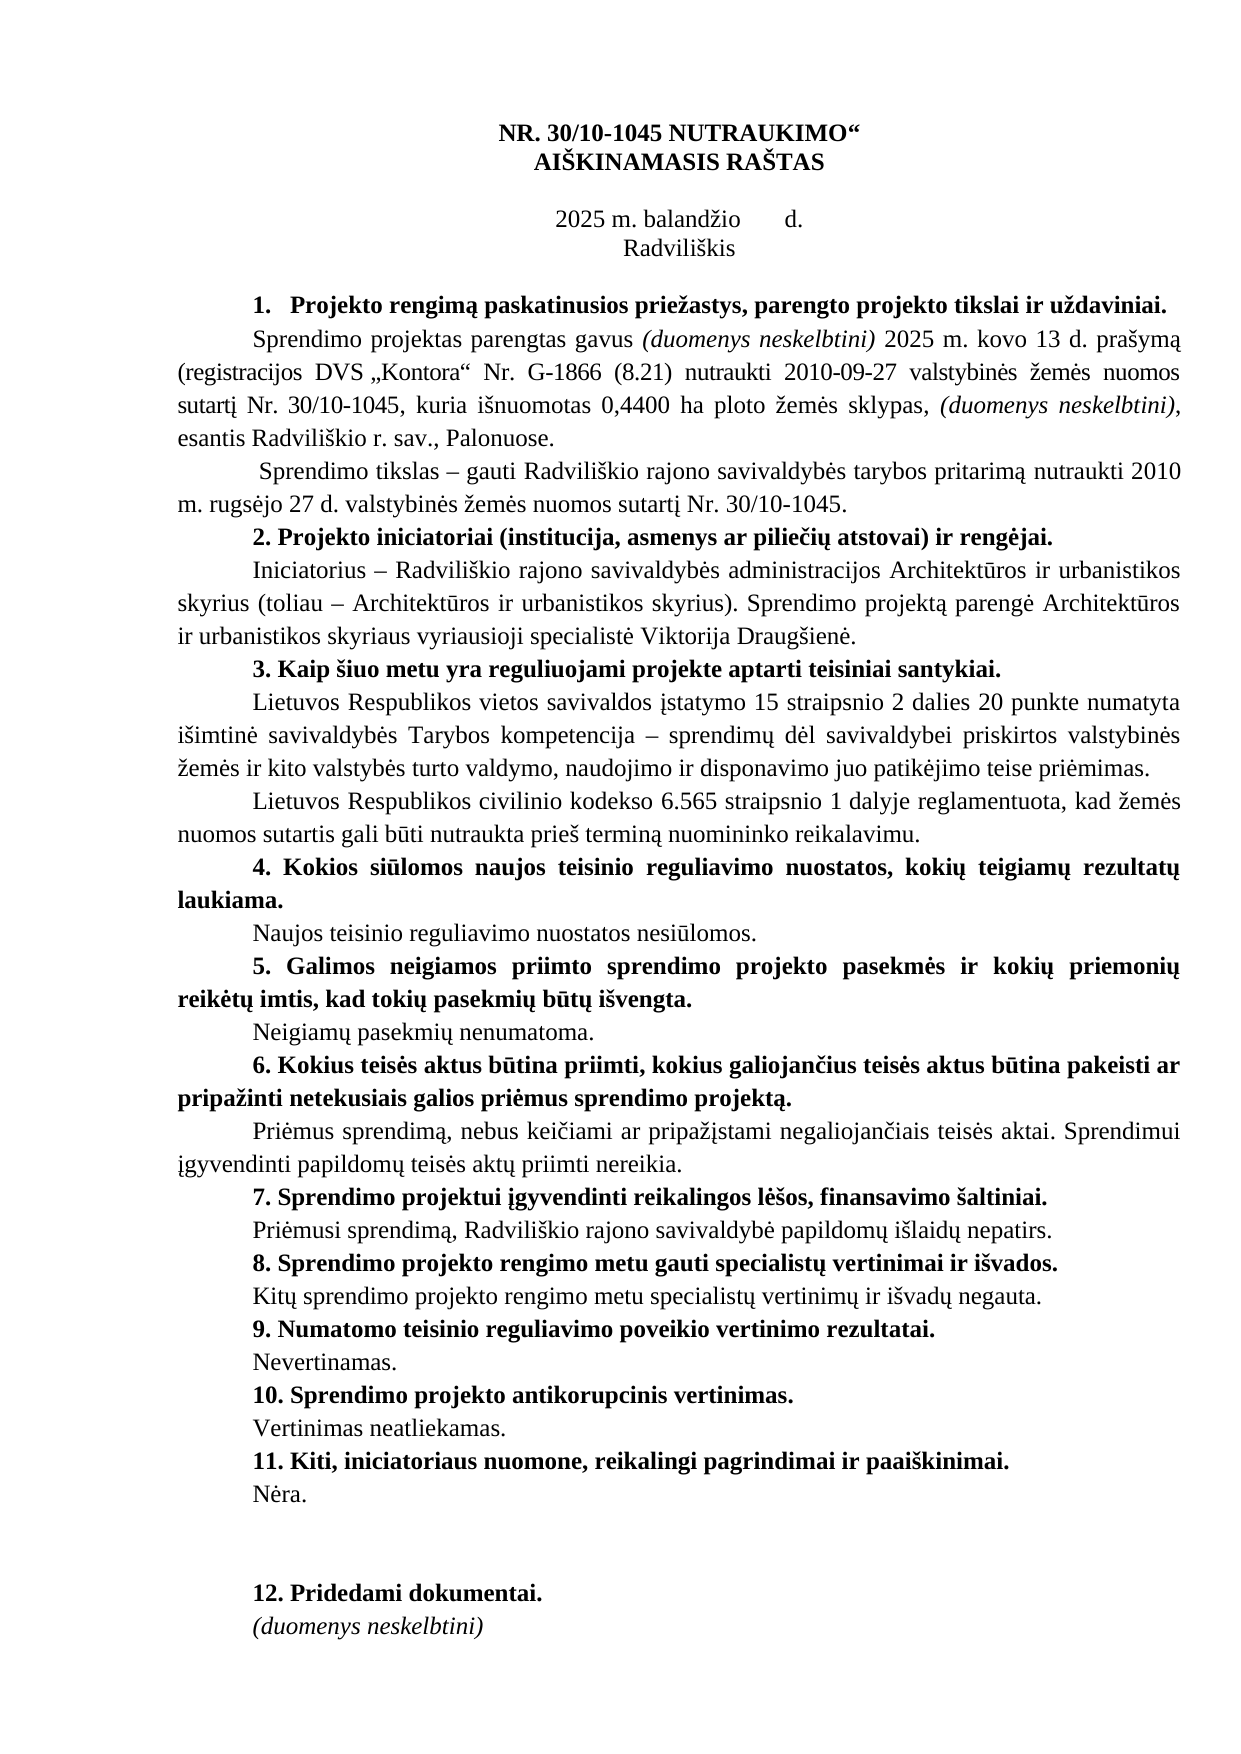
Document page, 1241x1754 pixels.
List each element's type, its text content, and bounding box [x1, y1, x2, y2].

text 2. Projekto iniciatoriai (institucija, asmenys ar piliečių atstovai) ir rengėjai. [177, 522, 1181, 551]
text Nevertinamas. [177, 1347, 1181, 1376]
text 1. Projekto rengimą paskatinusios priežastys, parengto projekto tikslai ir uždaviniai. [252, 291, 1181, 319]
text 2025 m. balandžio d. [177, 204, 1181, 233]
text Priėmusi sprendimą, Radviliškio rajono savivaldybė papildomų išlaidų nepatirs. [177, 1215, 1181, 1244]
text Radviliškis [177, 233, 1181, 262]
text 12. Pridedami dokumentai. [177, 1578, 1181, 1607]
text 11. Kiti, iniciatoriaus nuomone, reikalingi pagrindimai ir paaiškinimai. [177, 1446, 1181, 1475]
text 9. Numatomo teisinio reguliavimo poveikio vertinimo rezultatai. [177, 1314, 1181, 1343]
text AIŠKINAMASIS RAŠTAS [177, 147, 1181, 176]
text nr. 30/10-1045 NUTRAUKIMO“ [177, 118, 1181, 147]
text Nėra. [177, 1479, 1181, 1508]
text 8. Sprendimo projekto rengimo metu gauti specialistų vertinimai ir išvados. [177, 1248, 1181, 1277]
text 5. Galimos neigiamos priimto sprendimo projekto pasekmės ir kokių priemonių reikėtų imtis, kad tokių pasekmių būtų išvengta. [177, 951, 1181, 1013]
text Lietuvos Respublikos civilinio kodekso 6.565 straipsnio 1 dalyje reglamentuota, kad žemės nuomos sutartis gali būti nutraukta prieš terminą nuomininko reikalavimu. [177, 786, 1181, 848]
text Kitų sprendimo projekto rengimo metu specialistų vertinimų ir išvadų negauta. [177, 1281, 1181, 1310]
text 10. Sprendimo projekto antikorupcinis vertinimas. [177, 1380, 1181, 1409]
text Priėmus sprendimą, nebus keičiami ar pripažįstami negaliojančiais teisės aktai. Sprendimui įgyvendinti papildomų teisės aktų priimti nereikia. [177, 1116, 1181, 1178]
text 6. Kokius teisės aktus būtina priimti, kokius galiojančius teisės aktus būtina pakeisti ar pripažinti netekusiais galios priėmus sprendimo projektą. [177, 1050, 1181, 1112]
text 3. Kaip šiuo metu yra reguliuojami projekte aptarti teisiniai santykiai. [177, 654, 1181, 683]
text (duomenys neskelbtini) [177, 1611, 1181, 1640]
text Lietuvos Respublikos vietos savivaldos įstatymo 15 straipsnio 2 dalies 20 punkte numatyta išimtinė savivaldybės Tarybos kompetencija – sprendimų dėl savivaldybei priskirtos valstybinės žemės ir kito valstybės turto valdymo, naudojimo ir disponavimo juo patikėjimo teise priėmimas. [177, 687, 1181, 782]
text 7. Sprendimo projektui įgyvendinti reikalingos lėšos, finansavimo šaltiniai. [177, 1182, 1181, 1211]
text Vertinimas neatliekamas. [177, 1413, 1181, 1442]
text 4. Kokios siūlomos naujos teisinio reguliavimo nuostatos, kokių teigiamų rezultatų laukiama. [177, 852, 1181, 914]
text Iniciatorius – Radviliškio rajono savivaldybės administracijos Architektūros ir urbanistikos skyrius (toliau – Architektūros ir urbanistikos skyrius). Sprendimo projektą parengė Architektūros ir urbanistikos skyriaus vyriausioji specialistė Viktorija Draugšienė. [177, 555, 1181, 649]
text Sprendimo tikslas – gauti Radviliškio rajono savivaldybės tarybos pritarimą nutraukti 2010 m. rugsėjo 27 d. valstybinės žemės nuomos sutartį Nr. 30/10-1045. [177, 456, 1181, 517]
text Neigiamų pasekmių nenumatoma. [177, 1017, 1181, 1046]
text Naujos teisinio reguliavimo nuostatos nesiūlomos. [177, 918, 1181, 947]
text Sprendimo projektas parengtas gavus (duomenys neskelbtini) 2025 m. kovo 13 d. prašymą (registracijos DVS „Kontora“ Nr. G-1866 (8.21) nutraukti 2010-09-27 valstybinės žemės nuomos sutartį Nr. 30/10-1045, kuria išnuomotas 0,4400 ha ploto žemės sklypas, (duomenys neskelbtini), esantis Radviliškio r. sav., Palonuose. [177, 324, 1181, 451]
